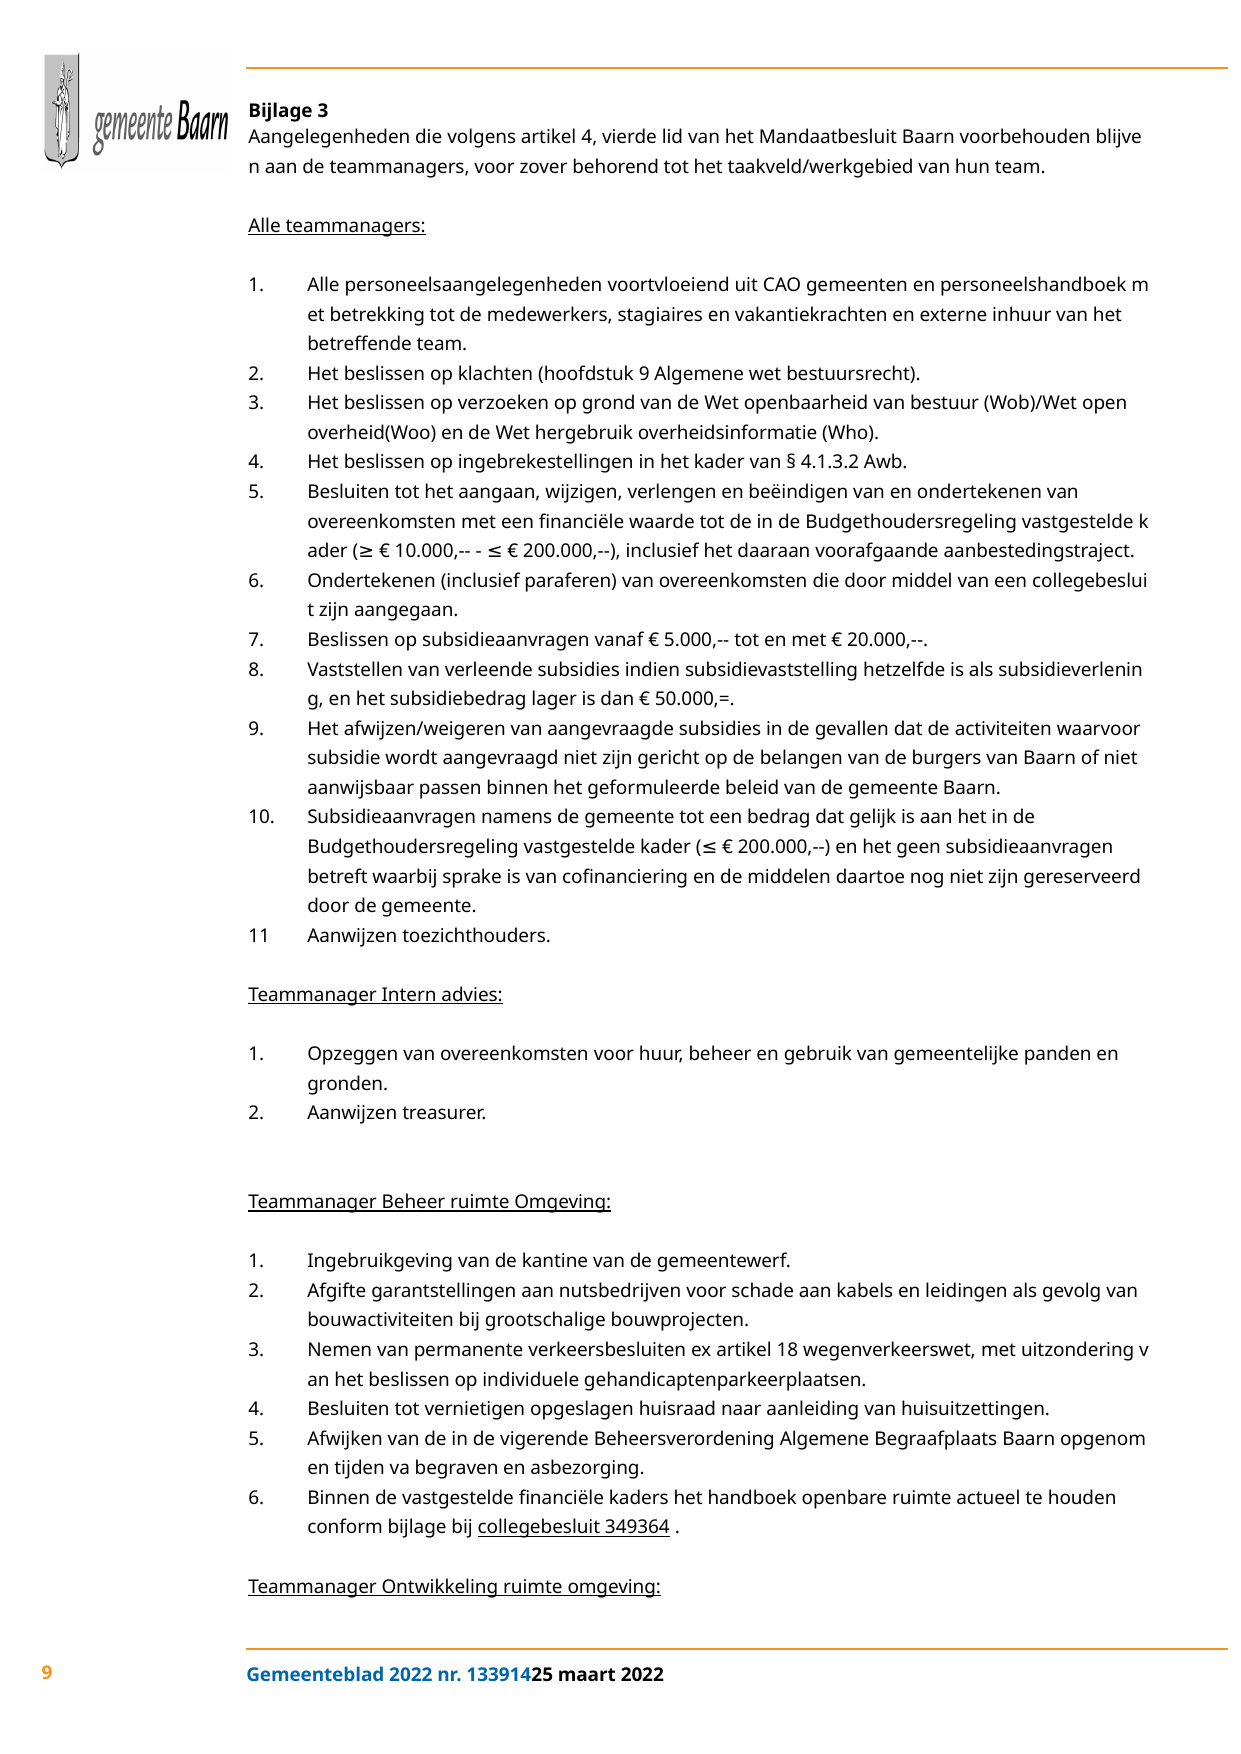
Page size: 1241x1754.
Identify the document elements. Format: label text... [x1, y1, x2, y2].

text Teammanager Intern advies: [248, 981, 1152, 1007]
text Teammanager Ontwikkeling ruimte omgeving: [248, 1573, 1152, 1599]
text Bijlage 3 [248, 95, 1152, 123]
list Ondertekenen (inclusief paraferen) van overeenkomsten die door middel van een collegebesluit zijn aangegaan. [248, 567, 1152, 622]
text Teammanager Beheer ruimte Omgeving: [248, 1188, 1152, 1214]
list Beslissen op subsidieaanvragen vanaf € 5.000,-- tot en met € 20.000,--. [248, 626, 1152, 652]
list Aanwijzen treasurer. [248, 1099, 1152, 1125]
list Besluiten tot het aangaan, wijzigen, verlengen en beëindigen van en ondertekenen van overeenkomsten met een financiële waarde tot de in de Budgethoudersregeling vastgestelde kader (≥ € 10.000,-- - ≤ € 200.000,--), inclusief het daaraan voorafgaande aanbestedingstraject. [248, 478, 1152, 563]
list Ingebruikgeving van de kantine van de gemeentewerf. [248, 1247, 1152, 1273]
list Het beslissen op verzoeken op grond van de Wet openbaarheid van bestuur (Wob)/Wet open overheid(Woo) en de Wet hergebruik overheidsinformatie (Who). [248, 389, 1152, 445]
list Het beslissen op klachten (hoofdstuk 9 Algemene wet bestuursrecht). [248, 360, 1152, 386]
list Het afwijzen/weigeren van aangevraagde subsidies in de gevallen dat de activiteiten waarvoor subsidie wordt aangevraagd niet zijn gericht op de belangen van de burgers van Baarn of niet aanwijsbaar passen binnen het geformuleerde beleid van de gemeente Baarn. [248, 715, 1152, 800]
list Vaststellen van verleende subsidies indien subsidievaststelling hetzelfde is als subsidieverlening, en het subsidiebedrag lager is dan € 50.000,=. [248, 656, 1152, 711]
list Binnen de vastgestelde financiële kaders het handboek openbare ruimte actueel te houden conform bijlage bij collegebesluit 349364 . [248, 1484, 1152, 1539]
list Opzeggen van overeenkomsten voor huur, beheer en gebruik van gemeentelijke panden en gronden. [248, 1040, 1152, 1096]
picture [41, 47, 231, 172]
list Besluiten tot vernietigen opgeslagen huisraad naar aanleiding van huisuitzettingen. [248, 1395, 1152, 1421]
list Alle personeelsaangelegenheden voortvloeiend uit CAO gemeenten en personeelshandboek met betrekking tot de medewerkers, stagiaires en vakantiekrachten en externe inhuur van het betreffende team. [248, 271, 1152, 356]
list Afwijken van de in de vigerende Beheersverordening Algemene Begraafplaats Baarn opgenomen tijden va begraven en asbezorging. [248, 1425, 1152, 1480]
list Afgifte garantstellingen aan nutsbedrijven voor schade aan kabels en leidingen als gevolg van bouwactiviteiten bij grootschalige bouwprojecten. [248, 1277, 1152, 1332]
text Aangelegenheden die volgens artikel 4, vierde lid van het Mandaatbesluit Baarn voorbehouden blijven aan de teammanagers, voor zover behorend tot het taakveld/werkgebied van hun team. [248, 123, 1152, 179]
list Het beslissen op ingebrekestellingen in het kader van § 4.1.3.2 Awb. [248, 449, 1152, 474]
list Subsidieaanvragen namens de gemeente tot een bedrag dat gelijk is aan het in de Budgethoudersregeling vastgestelde kader (≤ € 200.000,--) en het geen subsidieaanvragen betreft waarbij sprake is van cofinanciering en de middelen daartoe nog niet zijn gereserveerd door de gemeente. [248, 804, 1152, 918]
text Alle teammanagers: [248, 212, 1152, 238]
list Aanwijzen toezichthouders. [248, 922, 1152, 948]
list Nemen van permanente verkeersbesluiten ex artikel 18 wegenverkeerswet, met uitzondering van het beslissen op individuele gehandicaptenparkeerplaatsen. [248, 1336, 1152, 1392]
